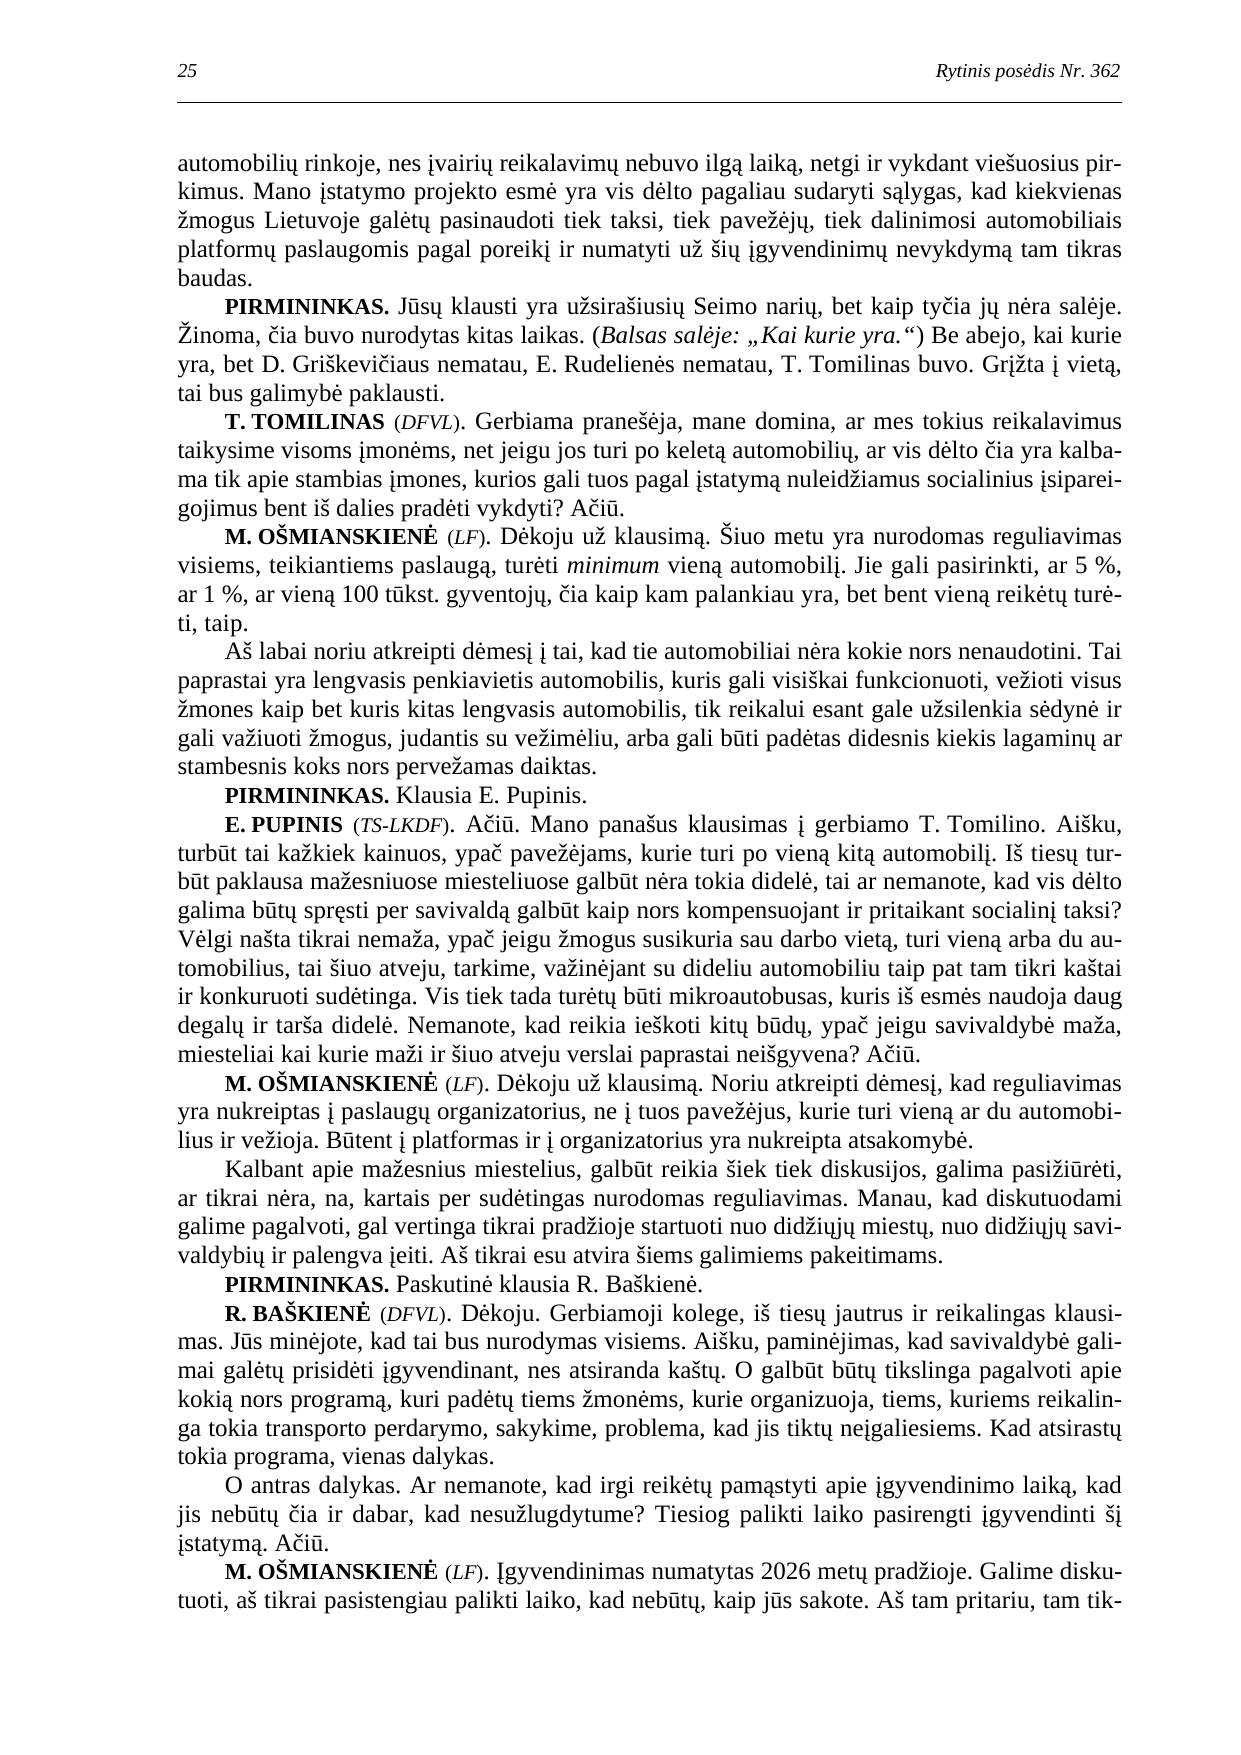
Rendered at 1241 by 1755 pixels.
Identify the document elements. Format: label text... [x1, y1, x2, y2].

text T. TOMILINAS (DFVL). Ger­bia­ma pra­ne­šė­ja, ma­ne do­mi­na, ar mes to­kius rei­ka­la­vi­mus tai­ky­si­me vi­soms įmo­nėms, net jei­gu jos tu­ri po ke­le­tą au­to­mo­bi­lių, ar vis dėl­to čia yra kal­ba­ma tik apie stam­bias įmo­nes, ku­rios ga­li tuos pa­gal įsta­ty­mą nu­lei­džia­mus so­cia­li­nius įsi­pa­rei­go­ji­mus bent iš da­lies pra­dė­ti vyk­dy­ti? Ačiū. [177, 406, 1122, 521]
text Kal­bant apie ma­žes­nius mies­te­lius, gal­būt rei­kia šiek tiek dis­ku­si­jos, ga­li­ma pa­si­žiū­rė­ti, ar tik­rai nė­ra, na, kar­tais per su­dė­tin­gas nu­ro­do­mas re­gu­lia­vi­mas. Ma­nau, kad dis­ku­tuo­da­mi ga­li­me pa­gal­vo­ti, gal ver­tin­ga tik­rai pra­džio­je star­tuo­ti nuo di­džių­jų mies­tų, nuo di­džių­jų sa­vi­val­dy­bių ir pa­leng­va įei­ti. Aš tik­rai esu at­vi­ra šiems ga­li­miems pa­kei­ti­mams. [177, 1154, 1122, 1269]
text M. OŠMIANSKIENĖ (LF). Dė­ko­ju už klau­si­mą. Šiuo me­tu yra nu­ro­do­mas re­gu­lia­vi­mas vi­siems, tei­kian­tiems pa­slau­gą, tu­rė­ti mi­ni­mum vie­ną au­to­mo­bi­lį. Jie ga­li pa­si­rink­ti, ar 5 %, ar 1 %, ar vie­ną 100 tūkst. gy­ven­to­jų, čia kaip kam pa­lan­kiau yra, bet bent vie­ną rei­kė­tų tu­rė­ti, taip. [177, 521, 1122, 636]
text E. PUPINIS (TS-LKDF). Ačiū. Ma­no pa­na­šus klau­si­mas į ger­bia­mo T. To­mi­li­no. Aiš­ku, tur­būt tai kaž­kiek kai­nuos, ypač pa­ve­žė­jams, ku­rie tu­ri po vie­ną ki­tą au­to­mo­bi­lį. Iš tie­sų tur­būt pa­klau­sa ma­žes­niuo­se mies­te­liuo­se gal­būt nė­ra to­kia di­de­lė, tai ar ne­ma­no­te, kad vis dėl­to ga­li­ma bū­tų spręs­ti per sa­vi­val­dą gal­būt kaip nors kom­pen­suo­jant ir pri­tai­kant so­cia­li­nį tak­si? Vėl­gi naš­ta tik­rai ne­ma­ža, ypač jei­gu žmo­gus su­si­ku­ria sau dar­bo vie­tą, tu­ri vie­ną ar­ba du au­to­mo­bi­lius, tai šiuo at­ve­ju, tar­ki­me, va­ži­nė­jant su di­de­liu au­to­mo­bi­liu taip pat tam tik­ri kaš­tai ir kon­ku­ruo­ti su­dė­tin­ga. Vis tiek ta­da tu­rė­tų bū­ti mik­ro­au­to­bu­sas, ku­ris iš es­mės nau­do­ja daug de­ga­lų ir tar­ša di­de­lė. Ne­ma­no­te, kad rei­kia ieš­ko­ti ki­tų bū­dų, ypač jei­gu sa­vi­val­dy­bė ma­ža, mies­te­liai kai ku­rie ma­ži ir šiuo at­ve­ju ver­slai pa­pras­tai ne­iš­gy­ve­na? Ačiū. [177, 809, 1122, 1068]
text M. OŠMIANSKIENĖ (LF). Įgy­ven­di­ni­mas nu­ma­ty­tas 2026 me­tų pra­džio­je. Ga­li­me dis­ku­tuo­ti, aš tik­rai pa­si­sten­giau pa­lik­ti lai­ko, kad ne­bū­tų, kaip jūs sa­ko­te. Aš tam pri­ta­riu, tam tik­ [177, 1556, 1122, 1614]
text PIRMININKAS. Pas­ku­ti­nė klau­sia R. Baš­kie­nė. [177, 1269, 1122, 1298]
text PIRMININKAS. Klau­sia E. Pu­pi­nis. [177, 780, 1122, 809]
text M. OŠMIANSKIENĖ (LF). Dė­ko­ju už klau­si­mą. No­riu at­kreip­ti dė­me­sį, kad re­gu­lia­vi­mas yra nu­kreip­tas į pa­slau­gų or­ga­ni­za­to­rius, ne į tuos pa­ve­žė­jus, ku­rie tu­ri vie­ną ar du au­to­mo­bi­lius ir ve­žio­ja. Bū­tent į plat­for­mas ir į or­ga­ni­za­to­rius yra nu­kreip­ta at­sa­ko­my­bė. [177, 1068, 1122, 1154]
text PIRMININKAS. Jū­sų klaus­ti yra už­si­ra­šiu­sių Sei­mo na­rių, bet kaip ty­čia jų nė­ra sa­lė­je. Ži­no­ma, čia bu­vo nu­ro­dy­tas ki­tas lai­kas. (Bal­sas sa­lė­je: „Kai ku­rie yra.“) Be abe­jo, kai ku­rie yra, bet D. Griš­ke­vi­čiaus ne­ma­tau, E. Ru­de­lie­nės ne­ma­tau, T. To­mi­li­nas bu­vo. Grįž­ta į vie­tą, tai bus ga­li­my­bė pa­klaus­ti. [177, 291, 1122, 406]
text R. BAŠKIENĖ (DFVL). Dė­ko­ju. Ger­bia­mo­ji ko­le­ge, iš tie­sų jaut­rus ir rei­ka­lin­gas klau­si­mas. Jūs mi­nė­jo­te, kad tai bus nu­ro­dy­mas vi­siems. Aiš­ku, pa­mi­nė­ji­mas, kad sa­vi­val­dy­bė ga­li­mai ga­lė­tų pri­si­dė­ti įgy­ven­di­nant, nes at­si­ran­da kaš­tų. O gal­būt bū­tų tiks­lin­ga pa­gal­vo­ti apie ko­kią nors pro­gra­mą, ku­ri pa­dė­tų tiems žmo­nėms, ku­rie or­ga­ni­zuo­ja, tiems, ku­riems rei­ka­lin­ga to­kia trans­por­to per­da­ry­mo, sa­ky­ki­me, pro­ble­ma, kad jis tik­tų ne­įga­lie­siems. Kad at­si­ras­tų to­kia pro­gra­ma, vie­nas da­ly­kas. [177, 1298, 1122, 1470]
text auto­mo­bi­lių rin­ko­je, nes įvai­rių rei­ka­la­vi­mų ne­bu­vo il­gą lai­ką, net­gi ir vyk­dant vie­šuo­sius pir­ki­mus. Ma­no įsta­ty­mo pro­jek­to es­mė yra vis dėl­to pa­ga­liau su­da­ry­ti są­ly­gas, kad kiek­vie­nas žmo­gus Lie­tu­vo­je ga­lė­tų pa­si­nau­do­ti tiek tak­si, tiek pa­ve­žė­jų, tiek da­li­ni­mo­si au­to­mo­bi­liais plat­for­mų pa­slau­go­mis pa­gal po­rei­kį ir nu­ma­ty­ti už šių įgy­ven­di­ni­mų ne­vyk­dy­mą tam tik­ras bau­das. [177, 148, 1122, 291]
text Aš la­bai no­riu at­kreip­ti dė­me­sį į tai, kad tie au­to­mo­bi­liai nė­ra ko­kie nors ne­nau­do­ti­ni. Tai pa­pras­tai yra leng­va­sis pen­kia­vie­tis au­to­mo­bi­lis, ku­ris ga­li vi­siš­kai funk­cio­nuo­ti, ve­žio­ti vi­sus žmo­nes kaip bet ku­ris ki­tas leng­va­sis au­to­mo­bi­lis, tik rei­ka­lui esant ga­le už­si­len­kia sė­dy­nė ir ga­li va­žiuo­ti žmo­gus, ju­dan­tis su ve­ži­mė­liu, ar­ba ga­li bū­ti pa­dė­tas di­des­nis kie­kis la­ga­mi­nų ar stam­bes­nis koks nors per­ve­ža­mas daik­tas. [177, 636, 1122, 780]
text O ant­ras da­ly­kas. Ar ne­ma­no­te, kad ir­gi rei­kė­tų pa­mąs­ty­ti apie įgy­ven­di­ni­mo lai­ką, kad jis ne­bū­tų čia ir da­bar, kad ne­suž­lug­dy­tu­me? Tie­siog pa­lik­ti lai­ko pa­si­reng­ti įgy­ven­din­ti šį įsta­ty­mą. Ačiū. [177, 1470, 1122, 1556]
